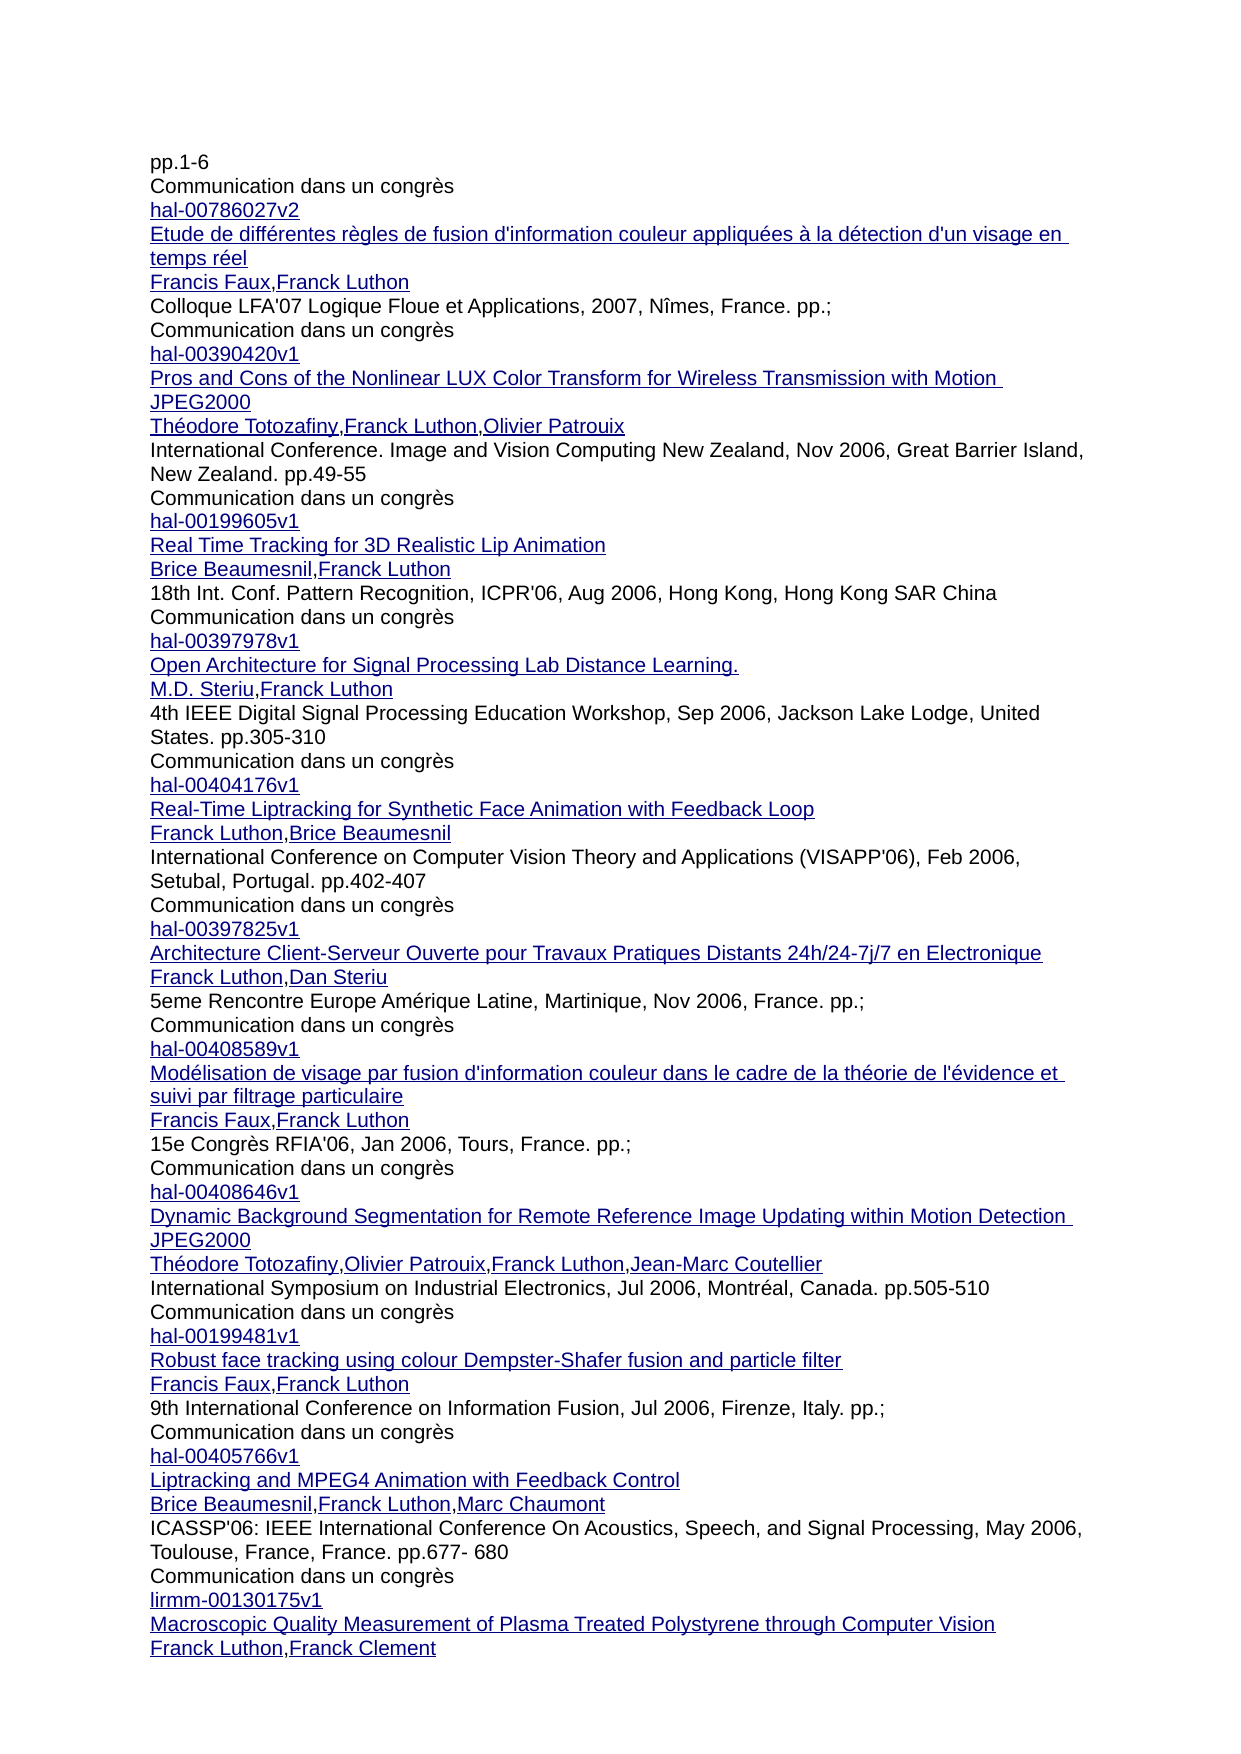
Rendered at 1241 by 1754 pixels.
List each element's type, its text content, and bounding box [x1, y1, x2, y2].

table_cell Etude de différentes règles de fusion d'information couleur appliquées à la détection d'un visage en temps réel Francis Faux,Franck Luthon Colloque LFA'07 Logique Floue et Applications, 2007, Nîmes, France. pp.; Communication dans un congrès hal-00390420v1 [150, 222, 1090, 366]
table_cell pp.1-6 Communication dans un congrès hal-00786027v2 [150, 150, 1090, 222]
table_cell Dynamic Background Segmentation for Remote Reference Image Updating within Motion Detection JPEG2000 Théodore Totozafiny,Olivier Patrouix,Franck Luthon,Jean-Marc Coutellier International Symposium on Industrial Electronics, Jul 2006, Montréal, Canada. pp.505-510 Communication dans un congrès hal-00199481v1 [150, 1204, 1090, 1348]
table_cell Real Time Tracking for 3D Realistic Lip Animation Brice Beaumesnil,Franck Luthon 18th Int. Conf. Pattern Recognition, ICPR'06, Aug 2006, Hong Kong, Hong Kong SAR China Communication dans un congrès hal-00397978v1 [150, 533, 1090, 653]
table_cell Pros and Cons of the Nonlinear LUX Color Transform for Wireless Transmission with Motion JPEG2000 Théodore Totozafiny,Franck Luthon,Olivier Patrouix International Conference. Image and Vision Computing New Zealand, Nov 2006, Great Barrier Island, New Zealand. pp.49-55 Communication dans un congrès hal-00199605v1 [150, 366, 1090, 533]
table_cell Robust face tracking using colour Dempster-Shafer fusion and particle filter Francis Faux,Franck Luthon 9th International Conference on Information Fusion, Jul 2006, Firenze, Italy. pp.; Communication dans un congrès hal-00405766v1 [150, 1348, 1090, 1468]
table_cell Modélisation de visage par fusion d'information couleur dans le cadre de la théorie de l'évidence et suivi par filtrage particulaire Francis Faux,Franck Luthon 15e Congrès RFIA'06, Jan 2006, Tours, France. pp.; Communication dans un congrès hal-00408646v1 [150, 1060, 1090, 1204]
table_cell Macroscopic Quality Measurement of Plasma Treated Polystyrene through Computer Vision Franck Luthon,Franck Clement [150, 1611, 1090, 1659]
table_cell Liptracking and MPEG4 Animation with Feedback Control Brice Beaumesnil,Franck Luthon,Marc Chaumont ICASSP'06: IEEE International Conference On Acoustics, Speech, and Signal Processing, May 2006, Toulouse, France, France. pp.677- 680 Communication dans un congrès lirmm-00130175v1 [150, 1468, 1090, 1611]
table_cell Real-Time Liptracking for Synthetic Face Animation with Feedback Loop Franck Luthon,Brice Beaumesnil International Conference on Computer Vision Theory and Applications (VISAPP'06), Feb 2006, Setubal, Portugal. pp.402-407 Communication dans un congrès hal-00397825v1 [150, 797, 1090, 941]
table_cell Architecture Client-Serveur Ouverte pour Travaux Pratiques Distants 24h/24-7j/7 en Electronique Franck Luthon,Dan Steriu 5eme Rencontre Europe Amérique Latine, Martinique, Nov 2006, France. pp.; Communication dans un congrès hal-00408589v1 [150, 941, 1090, 1060]
table_cell Open Architecture for Signal Processing Lab Distance Learning. M.D. Steriu,Franck Luthon 4th IEEE Digital Signal Processing Education Workshop, Sep 2006, Jackson Lake Lodge, United States. pp.305-310 Communication dans un congrès hal-00404176v1 [150, 653, 1090, 797]
